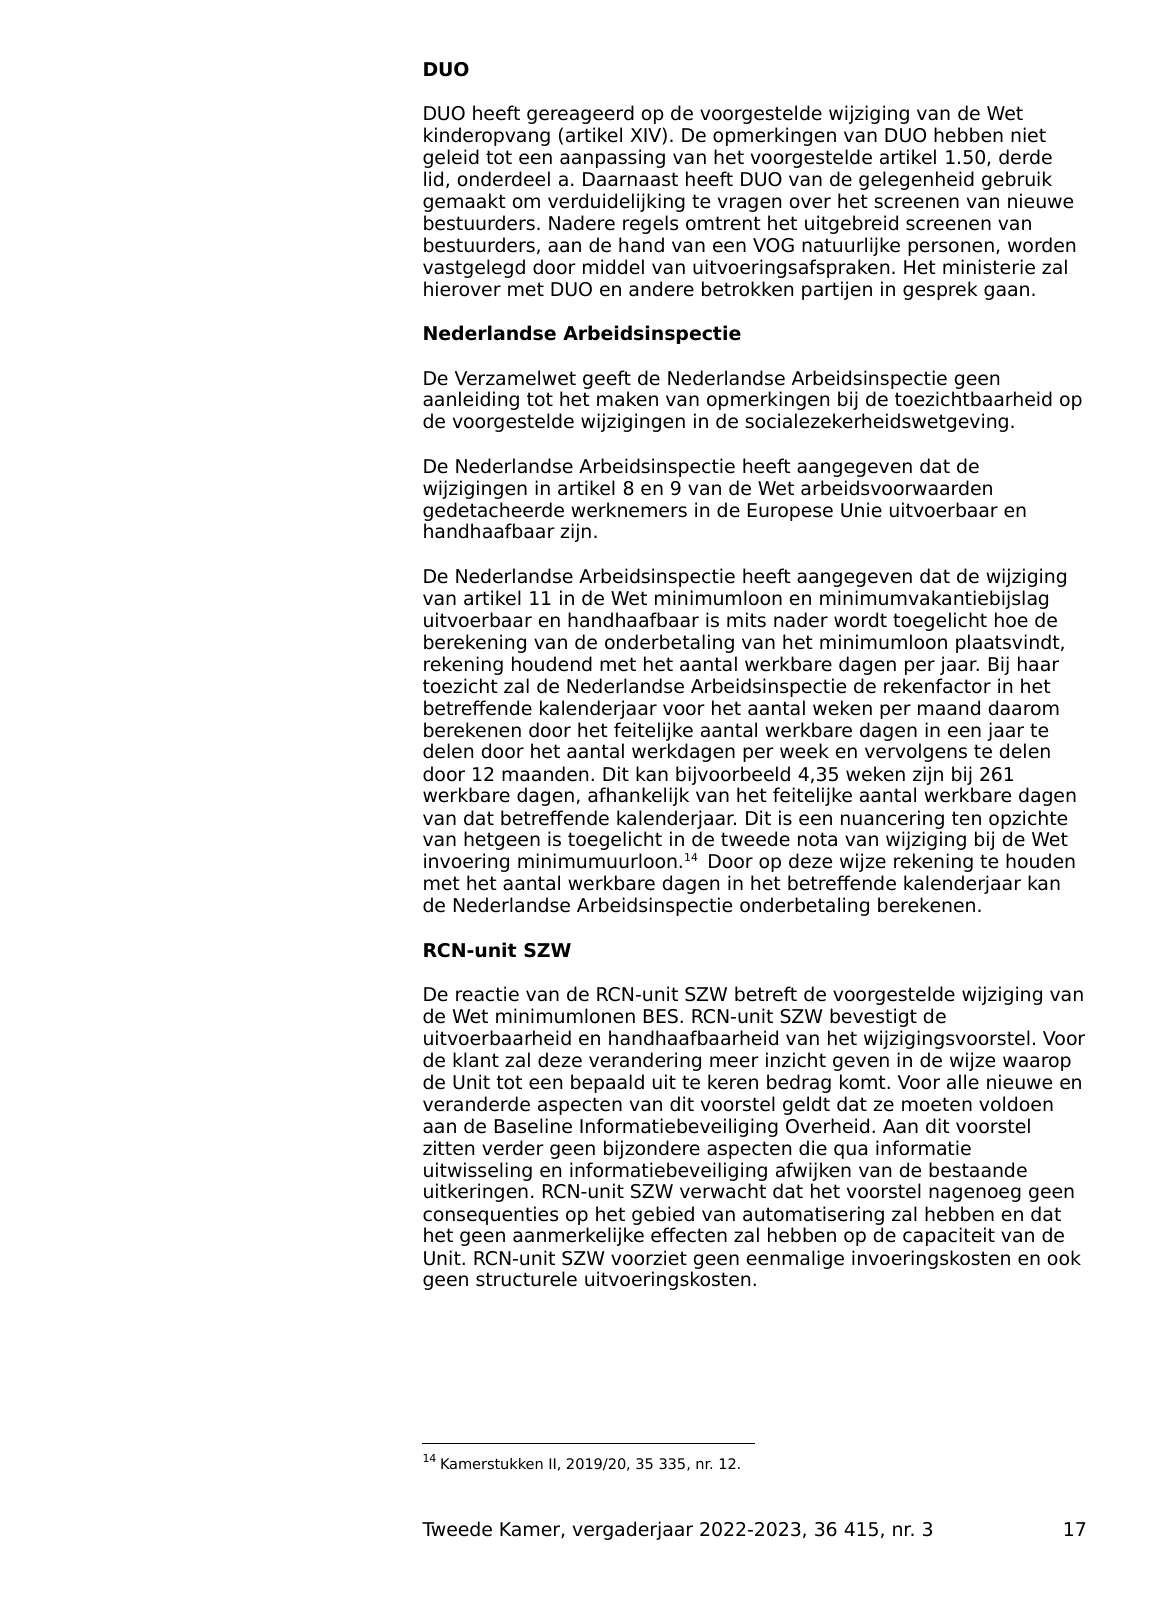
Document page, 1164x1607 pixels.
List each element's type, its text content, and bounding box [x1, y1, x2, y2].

subtitle Nederlandse Arbeidsinspectie [422, 323, 1087, 345]
text De Nederlandse Arbeidsinspectie heeft aangegeven dat de wijziging van artikel 11 in de Wet minimumloon en minimumvakantiebijslag uitvoerbaar en handhaafbaar is mits nader wordt toegelicht hoe de berekening van de onderbetaling van het minimumloon plaatsvindt, rekening houdend met het aantal werkbare dagen per jaar. Bij haar toezicht zal de Nederlandse Arbeidsinspectie de rekenfactor in het betreffende kalenderjaar voor het aantal weken per maand daarom berekenen door het feitelijke aantal werkbare dagen in een jaar te delen door het aantal werkdagen per week en vervolgens te delen door 12 maanden. Dit kan bijvoorbeeld 4,35 weken zijn bij 261 werkbare dagen, afhankelijk van het feitelijke aantal werkbare dagen van dat betreffende kalenderjaar. Dit is een nuancering ten opzichte van hetgeen is toegelicht in de tweede nota van wijziging bij de Wet invoering minimumuurloon. Door op deze wijze rekening te houden met het aantal werkbare dagen in het betreffende kalenderjaar kan de Nederlandse Arbeidsinspectie onderbetaling berekenen. [422, 566, 1087, 917]
text DUO heeft gereageerd op de voorgestelde wijziging van de Wet kinderopvang (artikel XIV). De opmerkingen van DUO hebben niet geleid tot een aanpassing van het voorgestelde artikel 1.50, derde lid, onderdeel a. Daarnaast heeft DUO van de gelegenheid gebruik gemaakt om verduidelijking te vragen over het screenen van nieuwe bestuurders. Nadere regels omtrent het uitgebreid screenen van bestuurders, aan de hand van een VOG natuurlijke personen, worden vastgelegd door middel van uitvoeringsafspraken. Het ministerie zal hierover met DUO en andere betrokken partijen in gesprek gaan. [422, 103, 1087, 301]
text Kamerstukken II, 2019/20, 35 335, nr. 12. [422, 1452, 1087, 1474]
text De Verzamelwet geeft de Nederlandse Arbeidsinspectie geen aanleiding tot het maken van opmerkingen bij de toezichtbaarheid op de voorgestelde wijzigingen in de socialezekerheidswetgeving. [422, 367, 1087, 433]
text De Nederlandse Arbeidsinspectie heeft aangegeven dat de wijzigingen in artikel 8 en 9 van de Wet arbeidsvoorwaarden gedetacheerde werknemers in de Europese Unie uitvoerbaar en handhaafbaar zijn. [422, 456, 1087, 543]
subtitle DUO [422, 59, 1087, 81]
text De reactie van de RCN-unit SZW betreft de voorgestelde wijziging van de Wet minimumlonen BES. RCN-unit SZW bevestigt de uitvoerbaarheid en handhaafbaarheid van het wijzigingsvoorstel. Voor de klant zal deze verandering meer inzicht geven in de wijze waarop de Unit tot een bepaald uit te keren bedrag komt. Voor alle nieuwe en veranderde aspecten van dit voorstel geldt dat ze moeten voldoen aan de Baseline Informatiebeveiliging Overheid. Aan dit voorstel zitten verder geen bijzondere aspecten die qua informatie uitwisseling en informatiebeveiliging afwijken van de bestaande uitkeringen. RCN-unit SZW verwacht dat het voorstel nagenoeg geen consequenties op het gebied van automatisering zal hebben en dat het geen aanmerkelijke effecten zal hebben op de capaciteit van de Unit. RCN-unit SZW voorziet geen eenmalige invoeringskosten en ook geen structurele uitvoeringskosten. [422, 984, 1087, 1291]
subtitle RCN-unit SZW [422, 939, 1087, 961]
